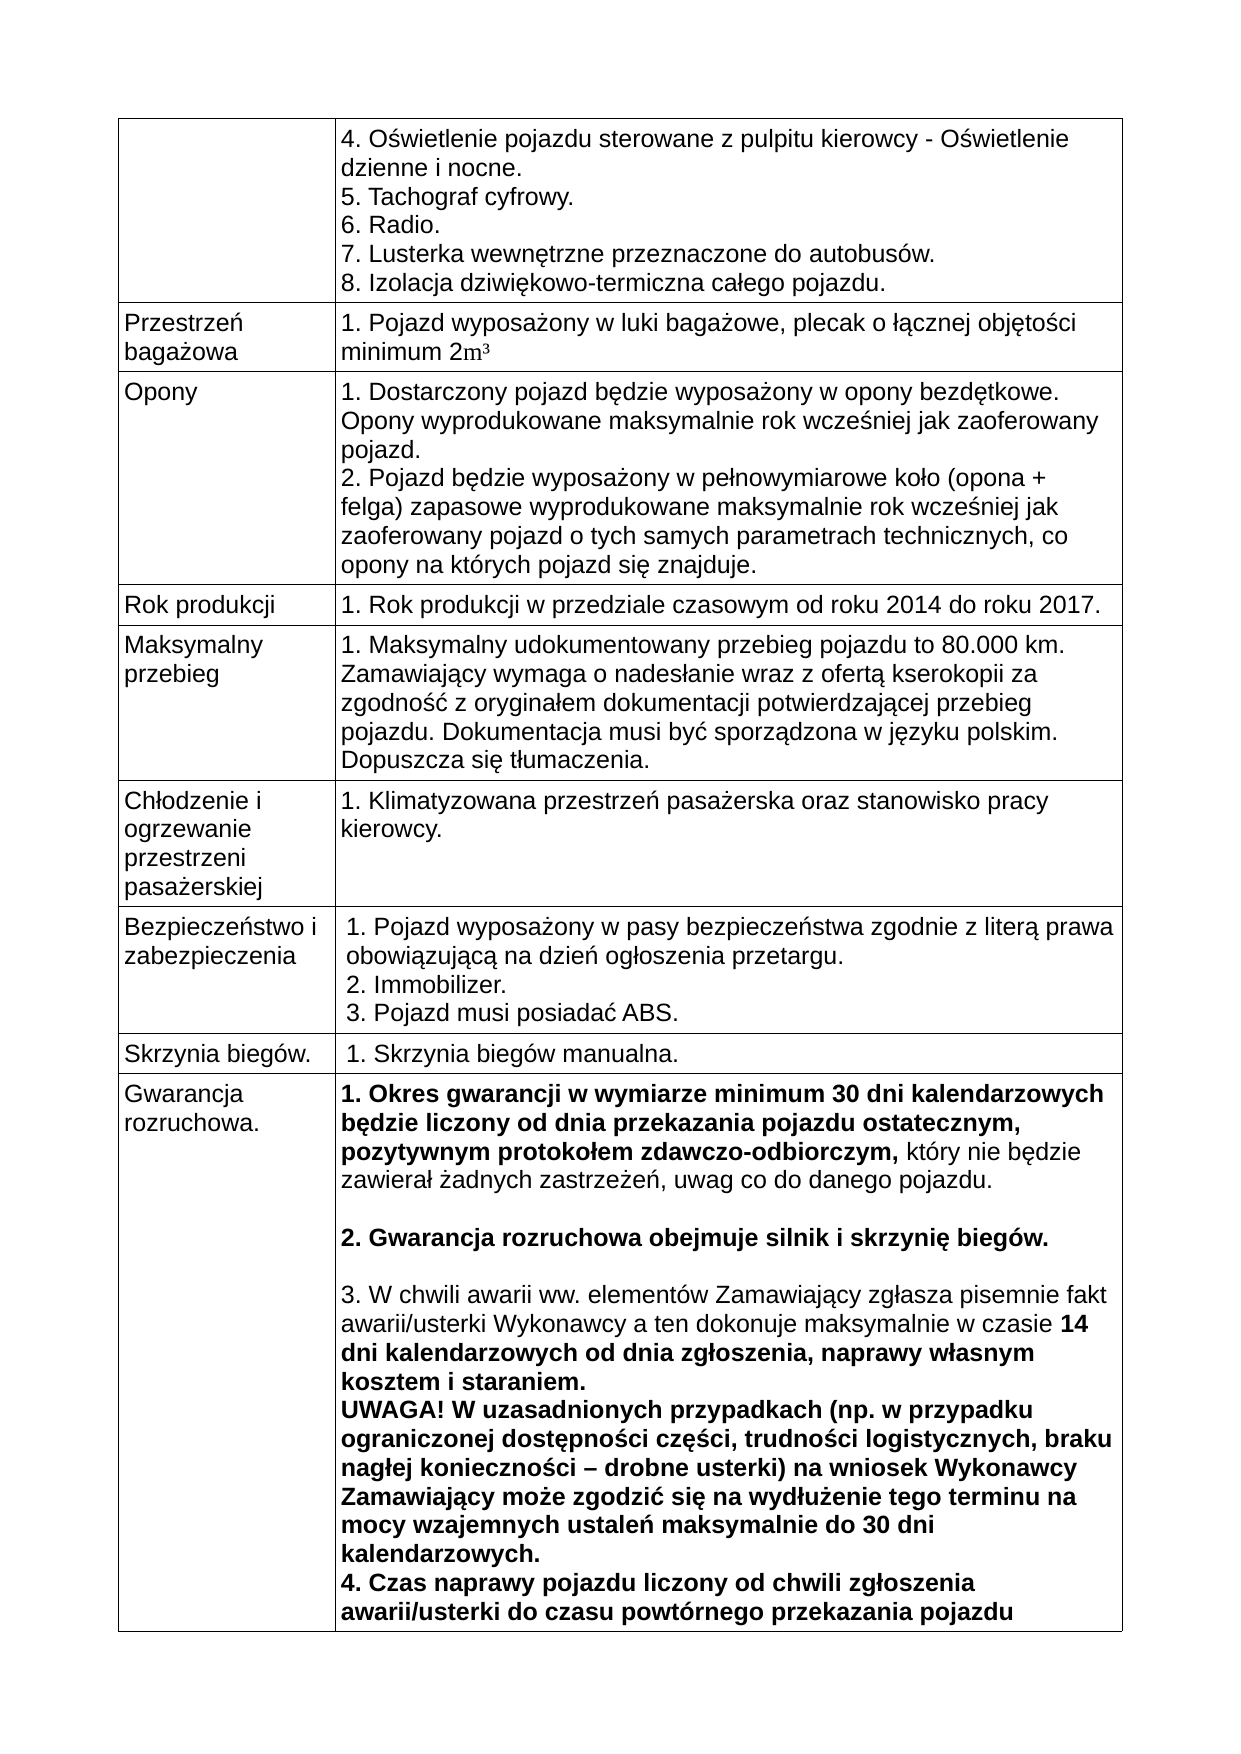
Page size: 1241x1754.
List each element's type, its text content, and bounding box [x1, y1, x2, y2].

table_header [119, 119, 335, 302]
table_cell Rok produkcji [119, 585, 335, 624]
table_cell 1. Klimatyzowana przestrzeń pasażerska oraz stanowisko pracy kierowcy. [336, 781, 1122, 906]
table_cell 1. Maksymalny udokumentowany przebieg pojazdu to 80.000 km. Zamawiający wymaga o nadesłanie wraz z ofertą kserokopii za zgodność z oryginałem dokumentacji potwierdzającej przebieg pojazdu. Dokumentacja musi być sporządzona w języku polskim. Dopuszcza się tłumaczenia. [336, 626, 1122, 780]
table_cell 1. Pojazd wyposażony w pasy bezpieczeństwa zgodnie z literą prawa obowiązującą na dzień ogłoszenia przetargu. 2. Immobilizer. 3. Pojazd musi posiadać ABS. [336, 907, 1122, 1033]
table_cell Opony [119, 372, 335, 584]
table_cell 1. Rok produkcji w przedziale czasowym od roku 2014 do roku 2017. [336, 585, 1122, 624]
table_header 4. Oświetlenie pojazdu sterowane z pulpitu kierowcy - Oświetlenie dzienne i nocne. 5. Tachograf cyfrowy. 6. Radio. 7. Lusterka wewnętrzne przeznaczone do autobusów. 8. Izolacja dziwiękowo-termiczna całego pojazdu. [336, 119, 1122, 302]
table_cell Maksymalny przebieg [119, 626, 335, 780]
table_cell Bezpieczeństwo i zabezpieczenia [119, 907, 335, 1033]
table_cell Gwarancja rozruchowa. [119, 1074, 335, 1631]
table_cell 1. Pojazd wyposażony w luki bagażowe, plecak o łącznej objętości minimum 2m³ [336, 303, 1122, 371]
table_cell 1. Okres gwarancji w wymiarze minimum 30 dni kalendarzowych będzie liczony od dnia przekazania pojazdu ostatecznym, pozytywnym protokołem zdawczo-odbiorczym, który nie będzie zawierał żadnych zastrzeżeń, uwag co do danego pojazdu. 2. Gwarancja rozruchowa obejmuje silnik i skrzynię biegów. 3. W chwili awarii ww. elementów Zamawiający zgłasza pisemnie fakt awarii/usterki Wykonawcy a ten dokonuje maksymalnie w czasie 14 dni kalendarzowych od dnia zgłoszenia, naprawy własnym kosztem i staraniem. UWAGA! W uzasadnionych przypadkach (np. w przypadku ograniczonej dostępności części, trudności logistycznych, braku nagłej konieczności – drobne usterki) na wniosek Wykonawcy Zamawiający może zgodzić się na wydłużenie tego terminu na mocy wzajemnych ustaleń maksymalnie do 30 dni kalendarzowych. 4. Czas naprawy pojazdu liczony od chwili zgłoszenia awarii/usterki do czasu powtórnego przekazania pojazdu [336, 1074, 1122, 1631]
table_cell Skrzynia biegów. [119, 1034, 335, 1073]
table_cell 1. Dostarczony pojazd będzie wyposażony w opony bezdętkowe. Opony wyprodukowane maksymalnie rok wcześniej jak zaoferowany pojazd. 2. Pojazd będzie wyposażony w pełnowymiarowe koło (opona + felga) zapasowe wyprodukowane maksymalnie rok wcześniej jak zaoferowany pojazd o tych samych parametrach technicznych, co opony na których pojazd się znajduje. [336, 372, 1122, 584]
table_cell 1. Skrzynia biegów manualna. [336, 1034, 1122, 1073]
table_cell Chłodzenie i ogrzewanie przestrzeni pasażerskiej [119, 781, 335, 906]
table_cell Przestrzeń bagażowa [119, 303, 335, 371]
